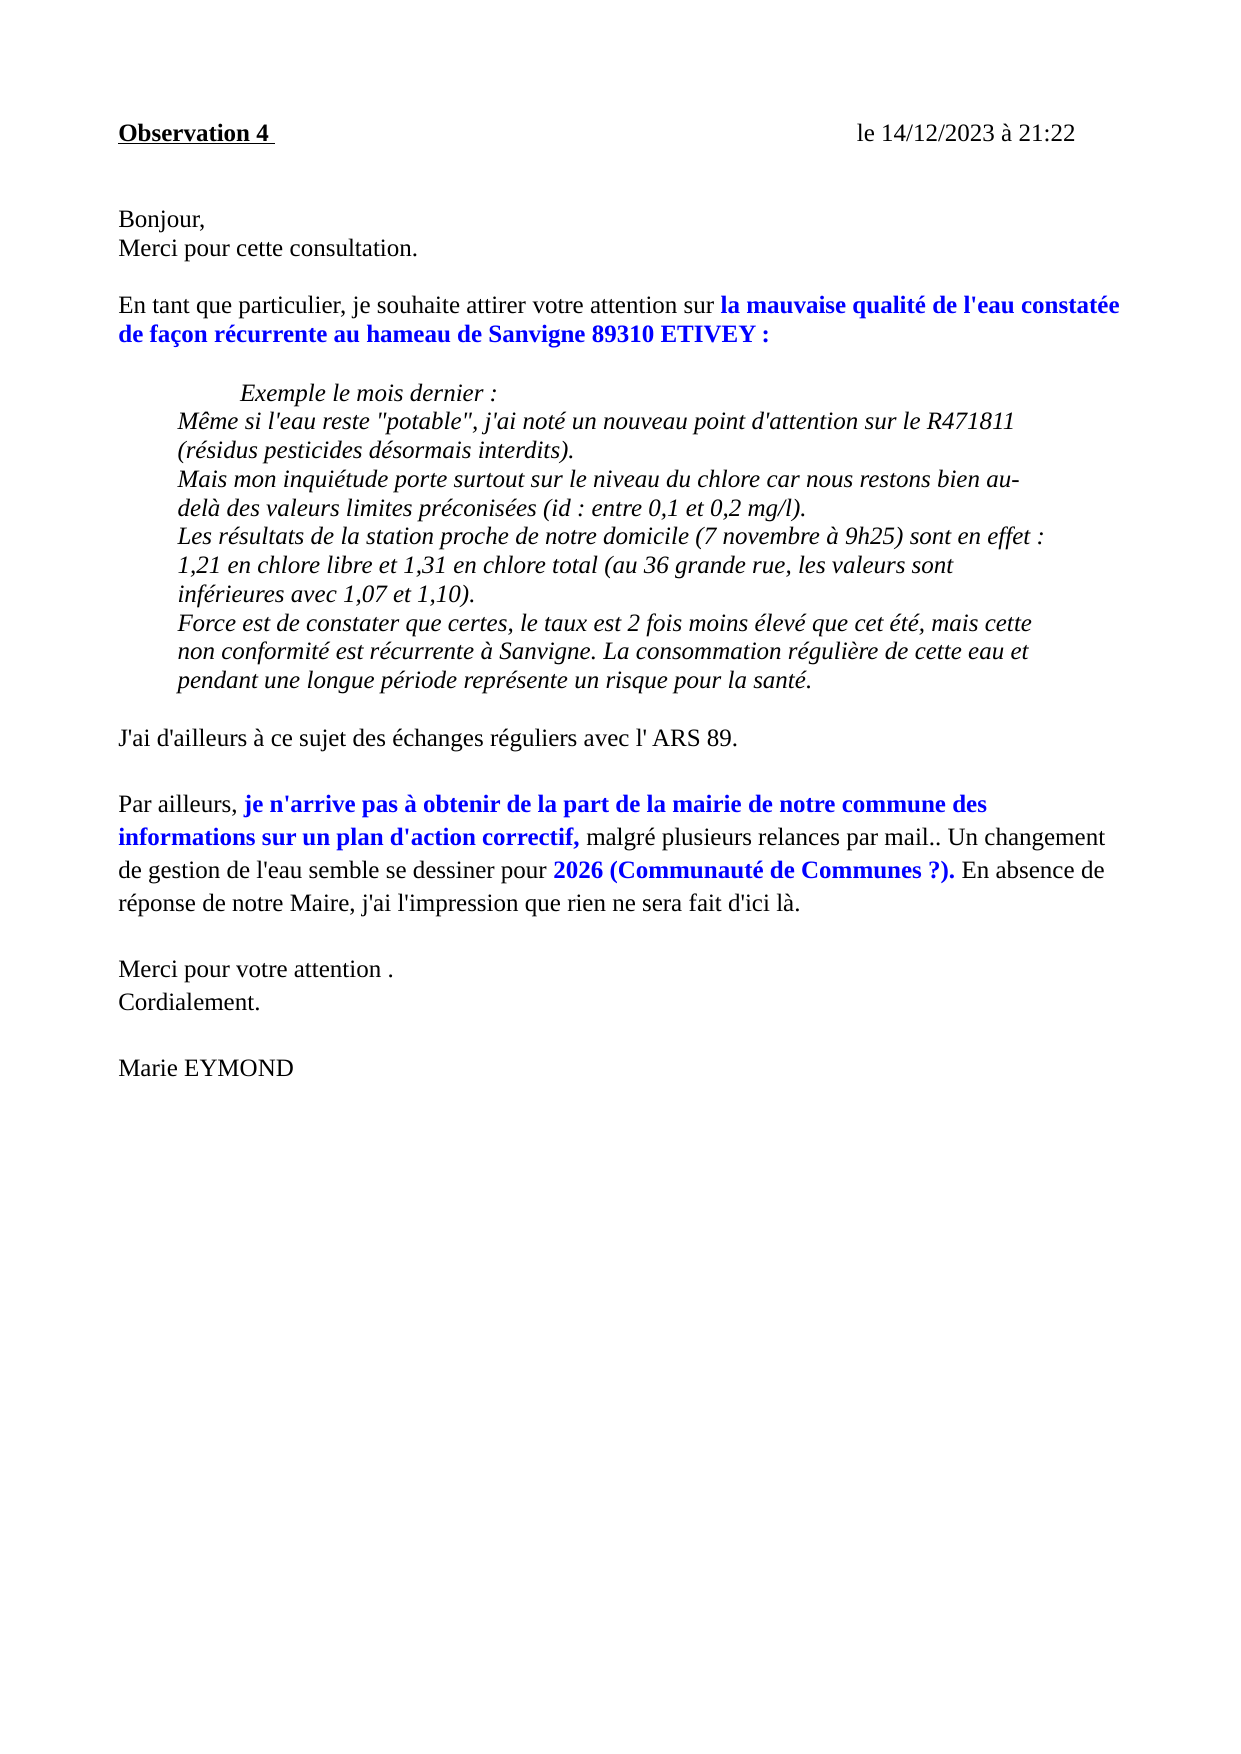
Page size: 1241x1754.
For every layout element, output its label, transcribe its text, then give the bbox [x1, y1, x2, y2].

text Les résultats de la station proche de notre domicile (7 novembre à 9h25) sont en effet : 1,21 en chlore libre et 1,31 en chlore total (au 36 grande rue, les valeurs sont inférieures avec 1,07 et 1,10). [177, 521, 1063, 608]
text Marie EYMOND [118, 1053, 1122, 1082]
text Cordialement. [118, 987, 1122, 1016]
text Même si l'eau reste "potable", j'ai noté un nouveau point d'attention sur le R471811 (résidus pesticides désormais interdits). [177, 406, 1063, 464]
text Bonjour, [118, 204, 1122, 233]
text Mais mon inquiétude porte surtout sur le niveau du chlore car nous restons bien au-delà des valeurs limites préconisées (id : entre 0,1 et 0,2 mg/l). [177, 464, 1063, 521]
text Observation 4 le 14/12/2023 à 21:22 [118, 118, 1122, 147]
text Merci pour votre attention . [118, 954, 1122, 983]
text Par ailleurs, je n'arrive pas à obtenir de la part de la mairie de notre commune des informations sur un plan d'action correctif, malgré plusieurs relances par mail.. Un changement de gestion de l'eau semble se dessiner pour 2026 (Communauté de Communes ?). En absence de réponse de notre Maire, j'ai l'impression que rien ne sera fait d'ici là. [118, 789, 1122, 917]
text Merci pour cette consultation. [118, 233, 1122, 262]
text Exemple le mois dernier : [240, 378, 1063, 406]
text J'ai d'ailleurs à ce sujet des échanges réguliers avec l' ARS 89. [118, 723, 1122, 752]
text En tant que particulier, je souhaite attirer votre attention sur la mauvaise qualité de l'eau constatée de façon récurrente au hameau de Sanvigne 89310 ETIVEY : [118, 291, 1122, 348]
text Force est de constater que certes, le taux est 2 fois moins élevé que cet été, mais cette non conformité est récurrente à Sanvigne. La consommation régulière de cette eau et pendant une longue période représente un risque pour la santé. [177, 608, 1063, 694]
